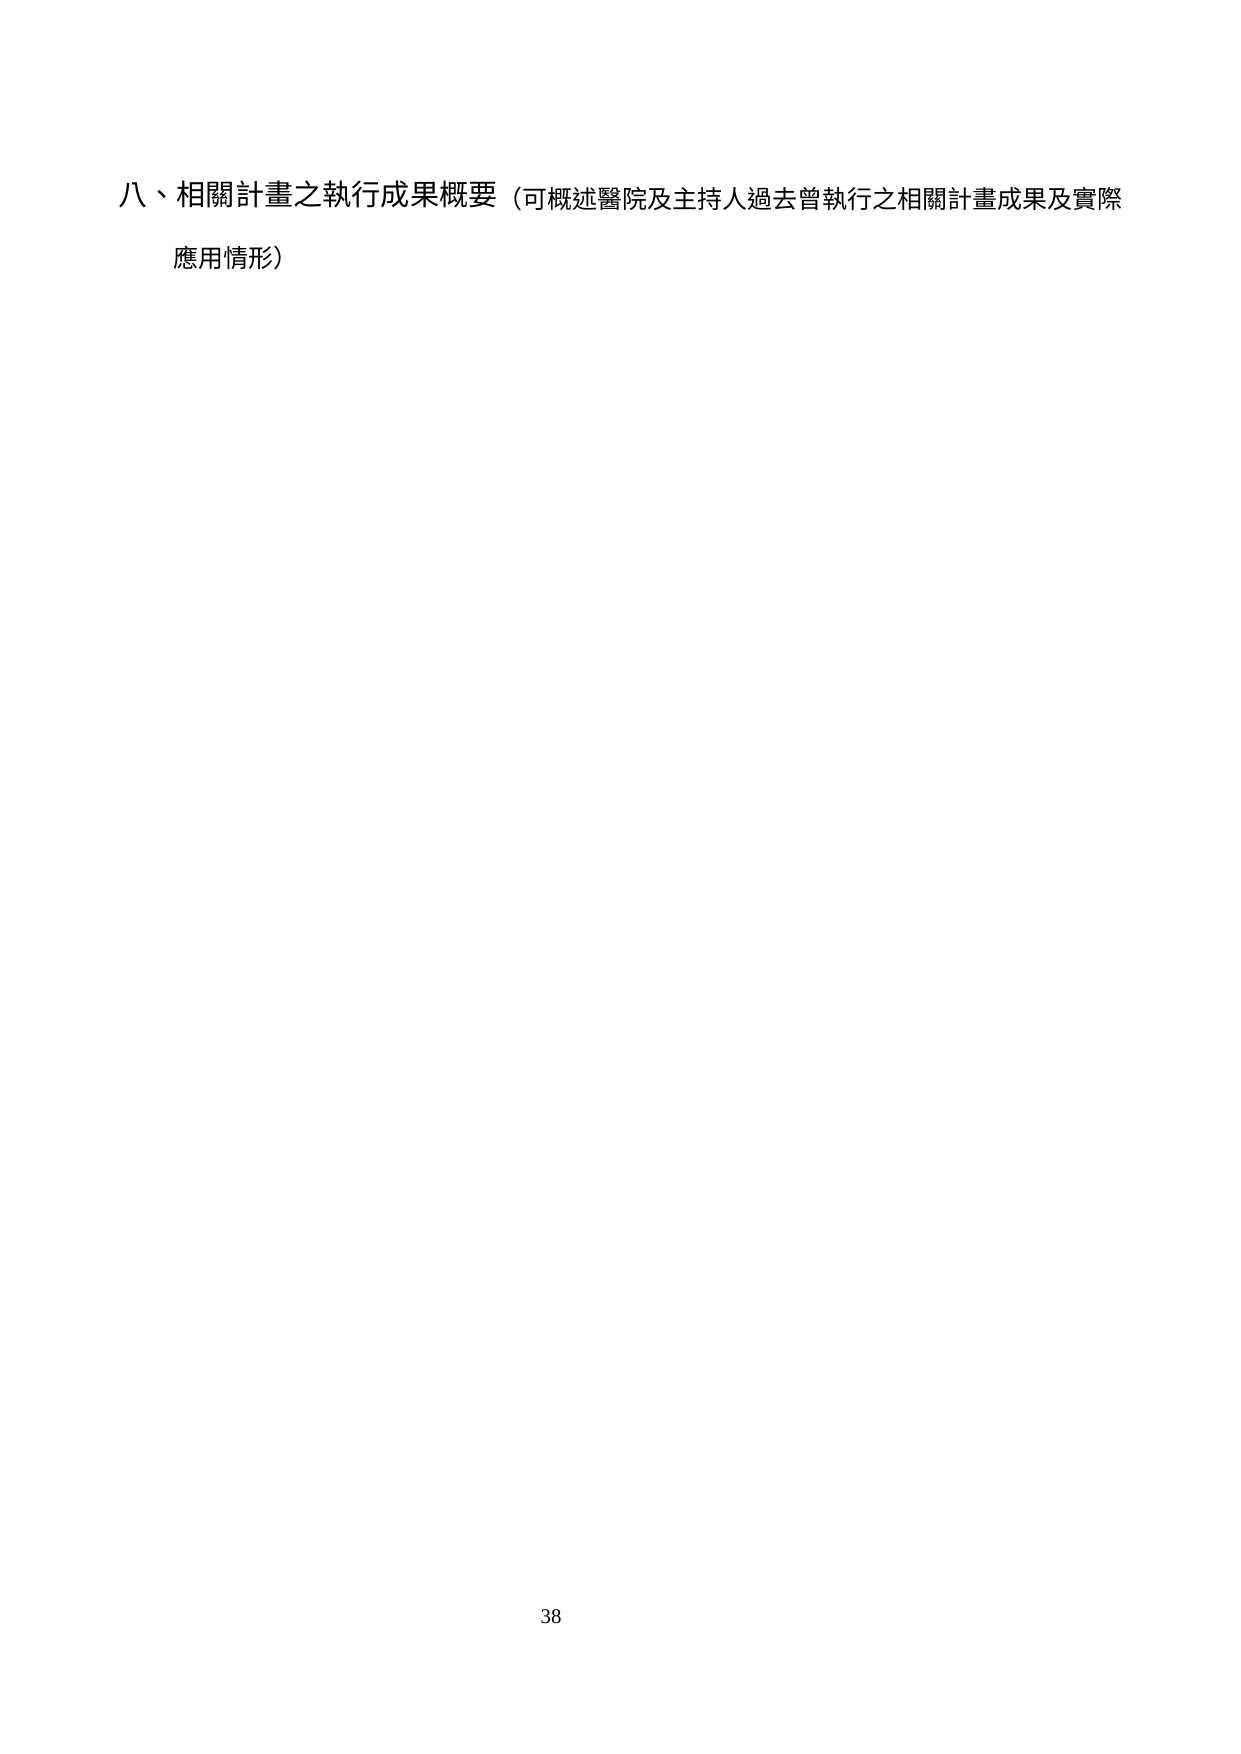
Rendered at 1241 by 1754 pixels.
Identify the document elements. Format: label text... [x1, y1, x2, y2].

text 八、相關計畫之執行成果概要（可概述醫院及主持人過去曾執行之相關計畫成果及實際應用情形） [118, 158, 1128, 283]
